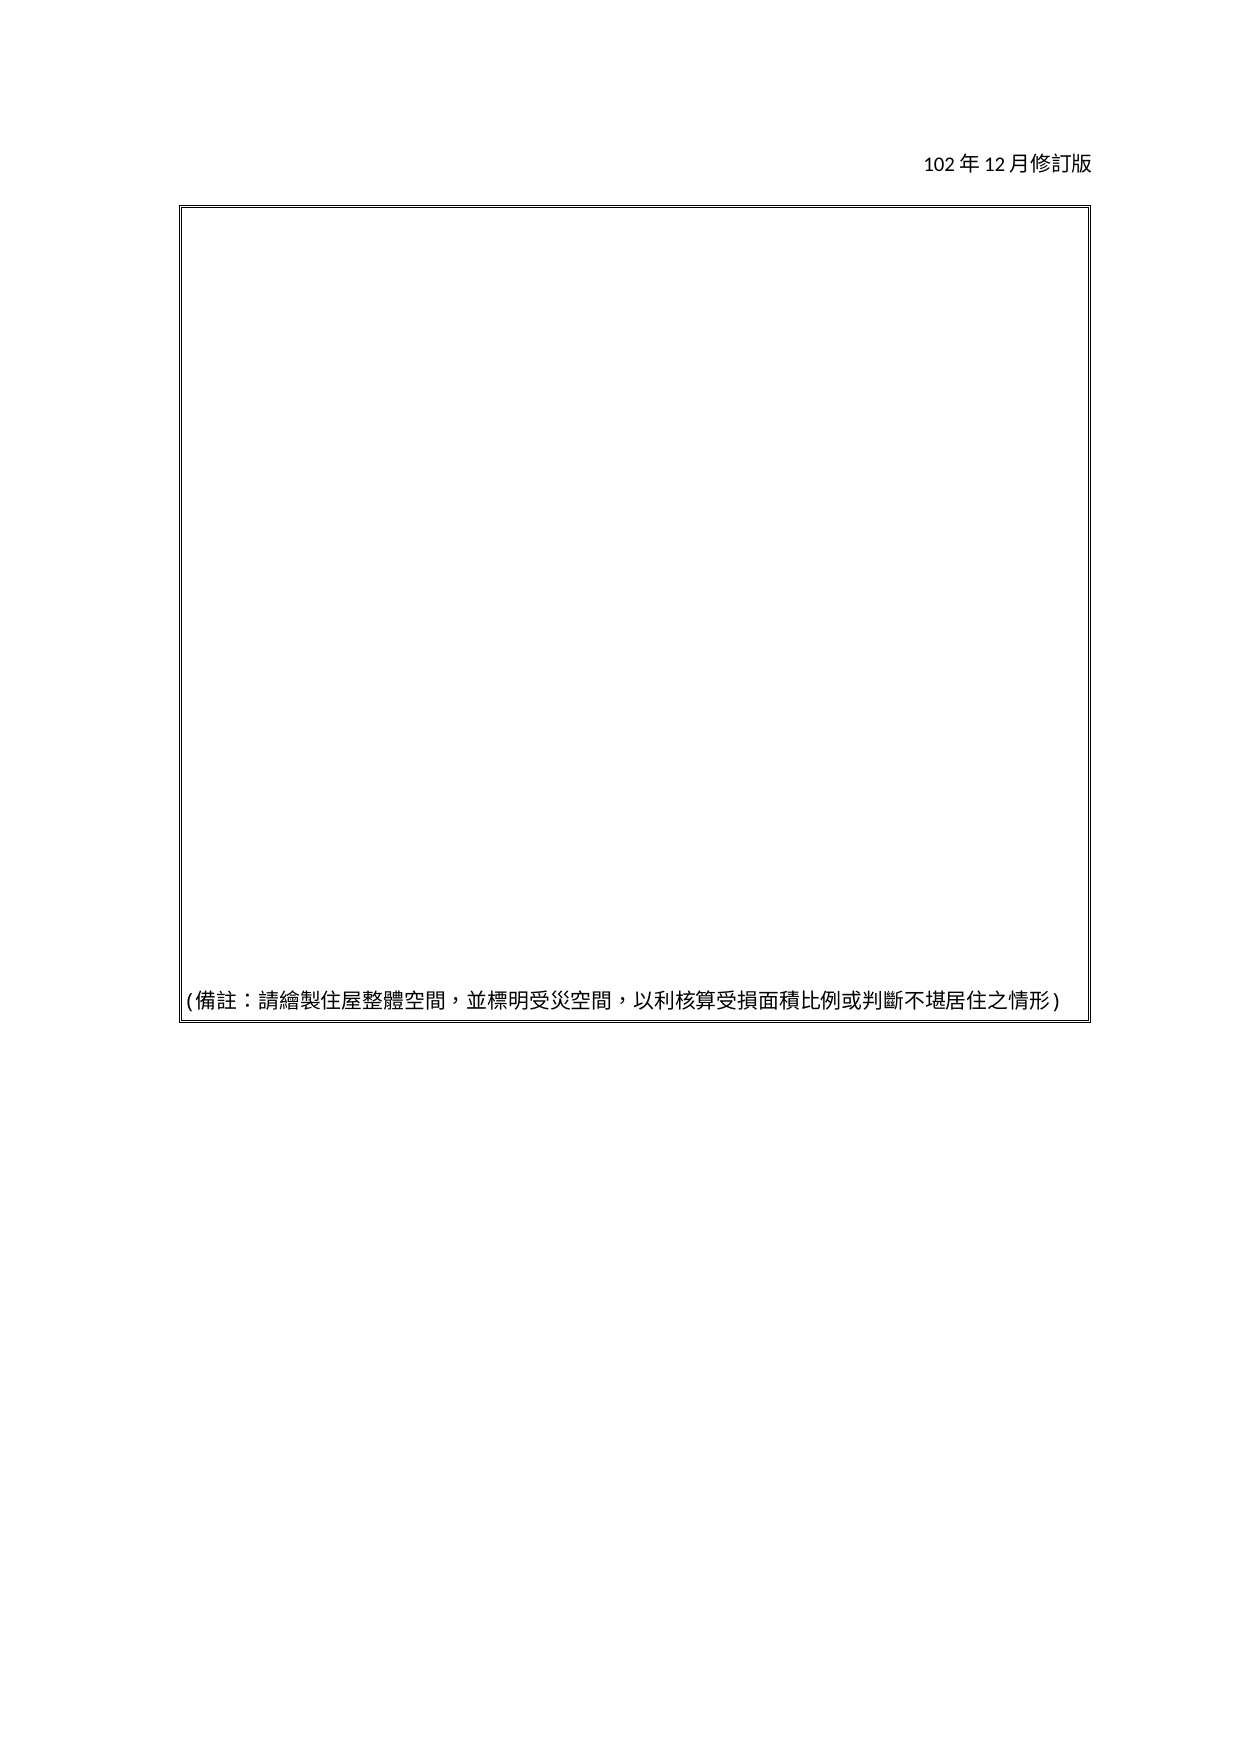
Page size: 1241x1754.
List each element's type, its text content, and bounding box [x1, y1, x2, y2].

table_cell (備註：請繪製住屋整體空間，並標明受災空間，以利核算受損面積比例或判斷不堪居住之情形) [182, 208, 1088, 1020]
